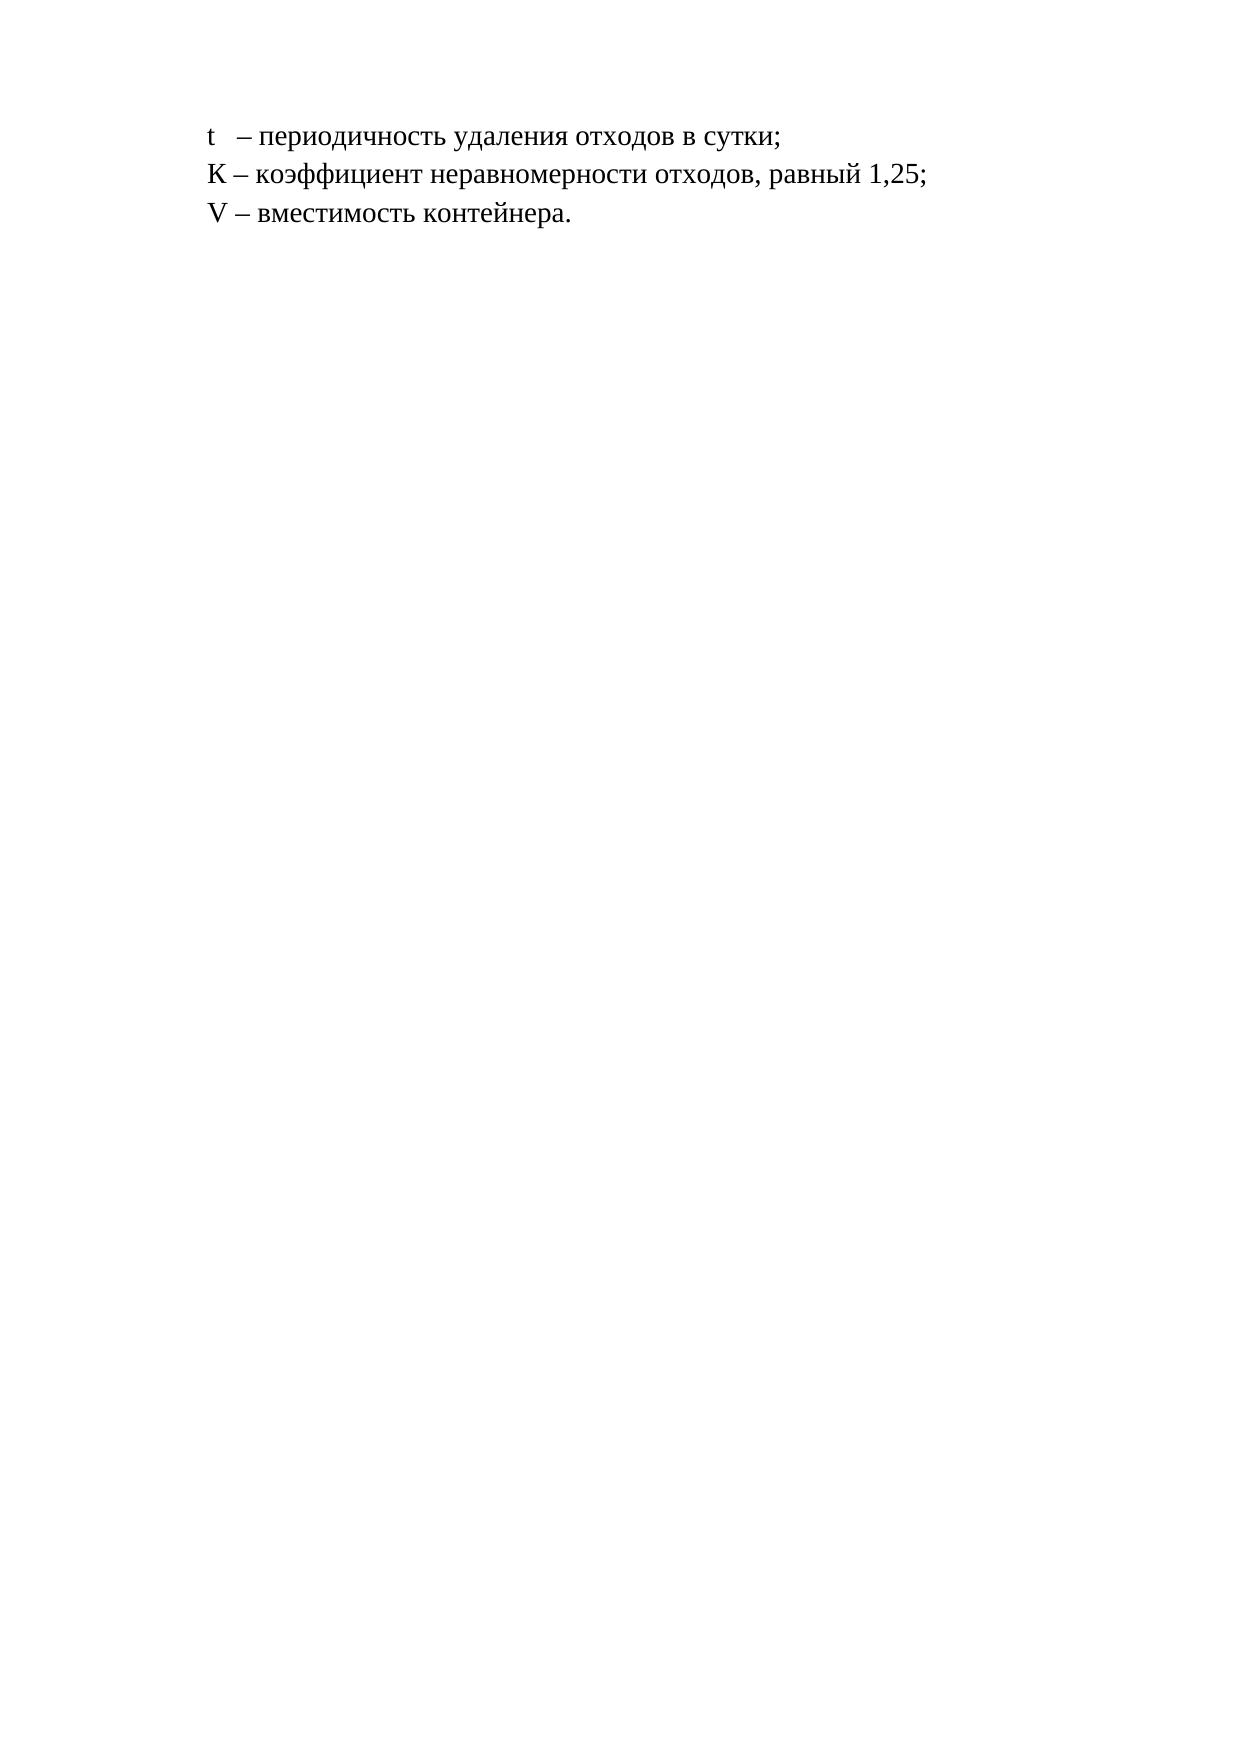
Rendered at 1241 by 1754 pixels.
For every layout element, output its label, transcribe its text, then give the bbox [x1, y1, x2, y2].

text V – вместимость контейнера. [118, 195, 1122, 229]
text К – коэффициент неравномерности отходов, равный 1,25; [118, 157, 1122, 190]
text t – периодичность удаления отходов в сутки; [118, 118, 1122, 152]
